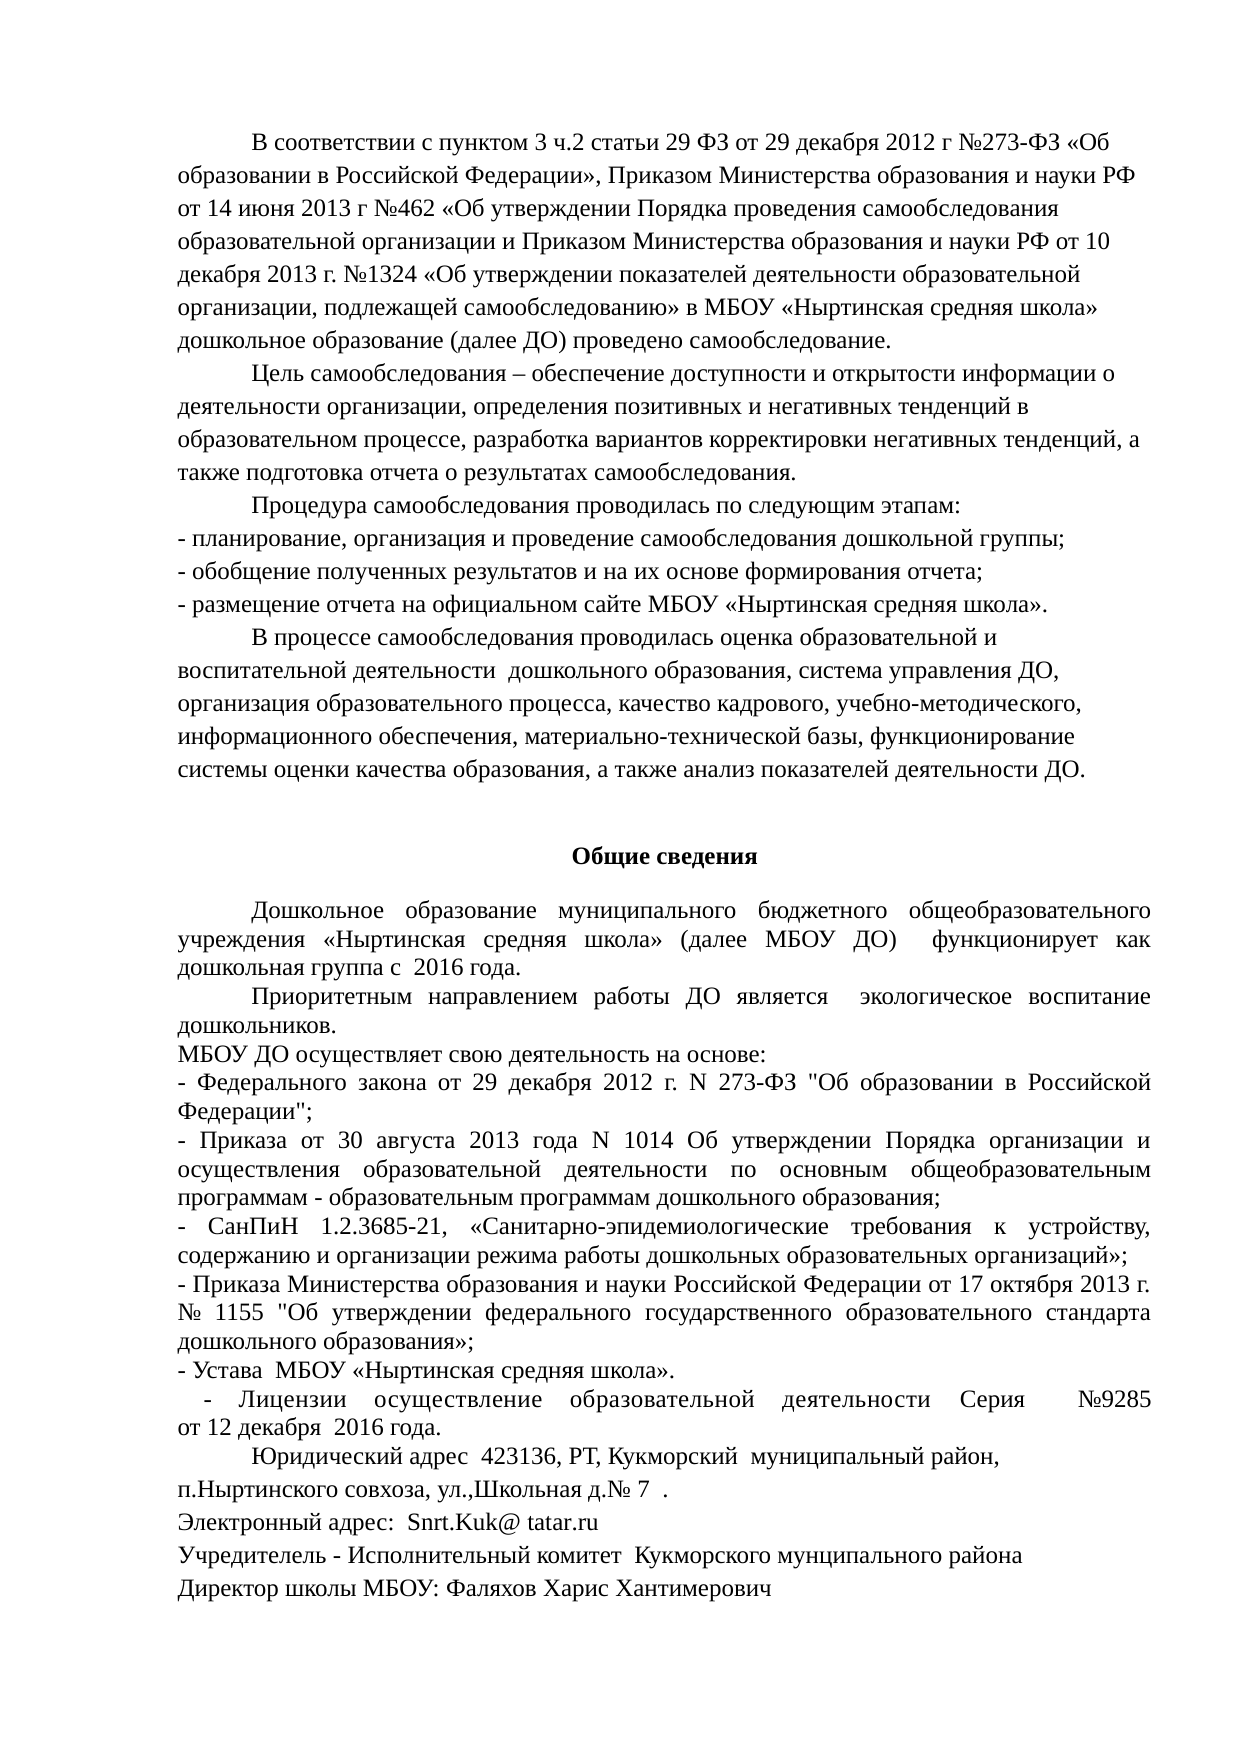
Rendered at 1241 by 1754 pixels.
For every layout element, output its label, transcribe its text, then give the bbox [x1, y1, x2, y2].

text В процессе самообследования проводилась оценка образовательной и воспитательной деятельности дошкольного образования, система управления ДО, организация образовательного процесса, качество кадрового, учебно-методического, информационного обеспечения, материально-технической базы, функционирование системы оценки качества образования, а также анализ показателей деятельности ДО. [177, 622, 1152, 783]
text - Приказа Министерства образования и науки Российской Федерации от 17 октября 2013 г. № 1155 "Об утверждении федерального государственного образовательного стандарта дошкольного образования»; [177, 1269, 1152, 1355]
text Цель самообследования – обеспечение доступности и открытости информации о деятельности организации, определения позитивных и негативных тенденций в образовательном процессе, разработка вариантов корректировки негативных тенденций, а также подготовка отчета о результатах самообследования. [177, 358, 1152, 486]
text МБОУ ДО осуществляет свою деятельность на основе: [177, 1039, 1152, 1067]
text - Федерального закона от 29 декабря 2012 г. N 273-ФЗ "Об образовании в Российской Федерации"; [177, 1067, 1152, 1125]
text Юридический адрес 423136, РТ, Кукморский муниципальный район, п.Ныртинского совхоза, ул.,Школьная д.№ 7 . Электронный адрес: Snrt.Kuk@ tatar.ru Учредителель - Исполнительный комитет Кукморского мунципального района Директор школы МБОУ: Фаляхов Харис Хантимерович [177, 1441, 1152, 1602]
text В соответствии с пунктом 3 ч.2 статьи 29 ФЗ от 29 декабря 2012 г №273-ФЗ «Об образовании в Российской Федерации», Приказом Министерства образования и науки РФ от 14 июня 2013 г №462 «Об утверждении Порядка проведения самообследования образовательной организации и Приказом Министерства образования и науки РФ от 10 декабря 2013 г. №1324 «Об утверждении показателей деятельности образовательной организации, подлежащей самообследованию» в МБОУ «Ныртинская средняя школа» дошкольное образование (далее ДО) проведено самообследование. [177, 127, 1152, 354]
text - Лицензии осуществление образовательной деятельности Серия №9285 от 12 декабря 2016 года. [177, 1384, 1152, 1441]
text - размещение отчета на официальном сайте МБОУ «Ныртинская средняя школа». [177, 589, 1152, 618]
text Процедура самообследования проводилась по следующим этапам: [177, 490, 1152, 519]
text - обобщение полученных результатов и на их основе формирования отчета; [177, 556, 1152, 585]
text - Устава МБОУ «Ныртинская средняя школа». [177, 1355, 1152, 1384]
text Общие сведения [177, 841, 1152, 870]
text Дошкольное образование муниципального бюджетного общеобразовательного учреждения «Ныртинская средняя школа» (далее МБОУ ДО) функционирует как дошкольная группа с 2016 года. [177, 895, 1152, 981]
text - планирование, организация и проведение самообследования дошкольной группы; [177, 523, 1152, 552]
text - СанПиН 1.2.3685-21, «Санитарно-эпидемиологические требования к устройству, содержанию и организации режима работы дошкольных образовательных организаций»; [177, 1211, 1152, 1269]
text Приоритетным направлением работы ДО является экологическое воспитание дошкольников. [177, 981, 1152, 1039]
text - Приказа от 30 августа 2013 года N 1014 Об утверждении Порядка организации и осуществления образовательной деятельности по основным общеобразовательным программам - образовательным программам дошкольного образования; [177, 1125, 1152, 1211]
